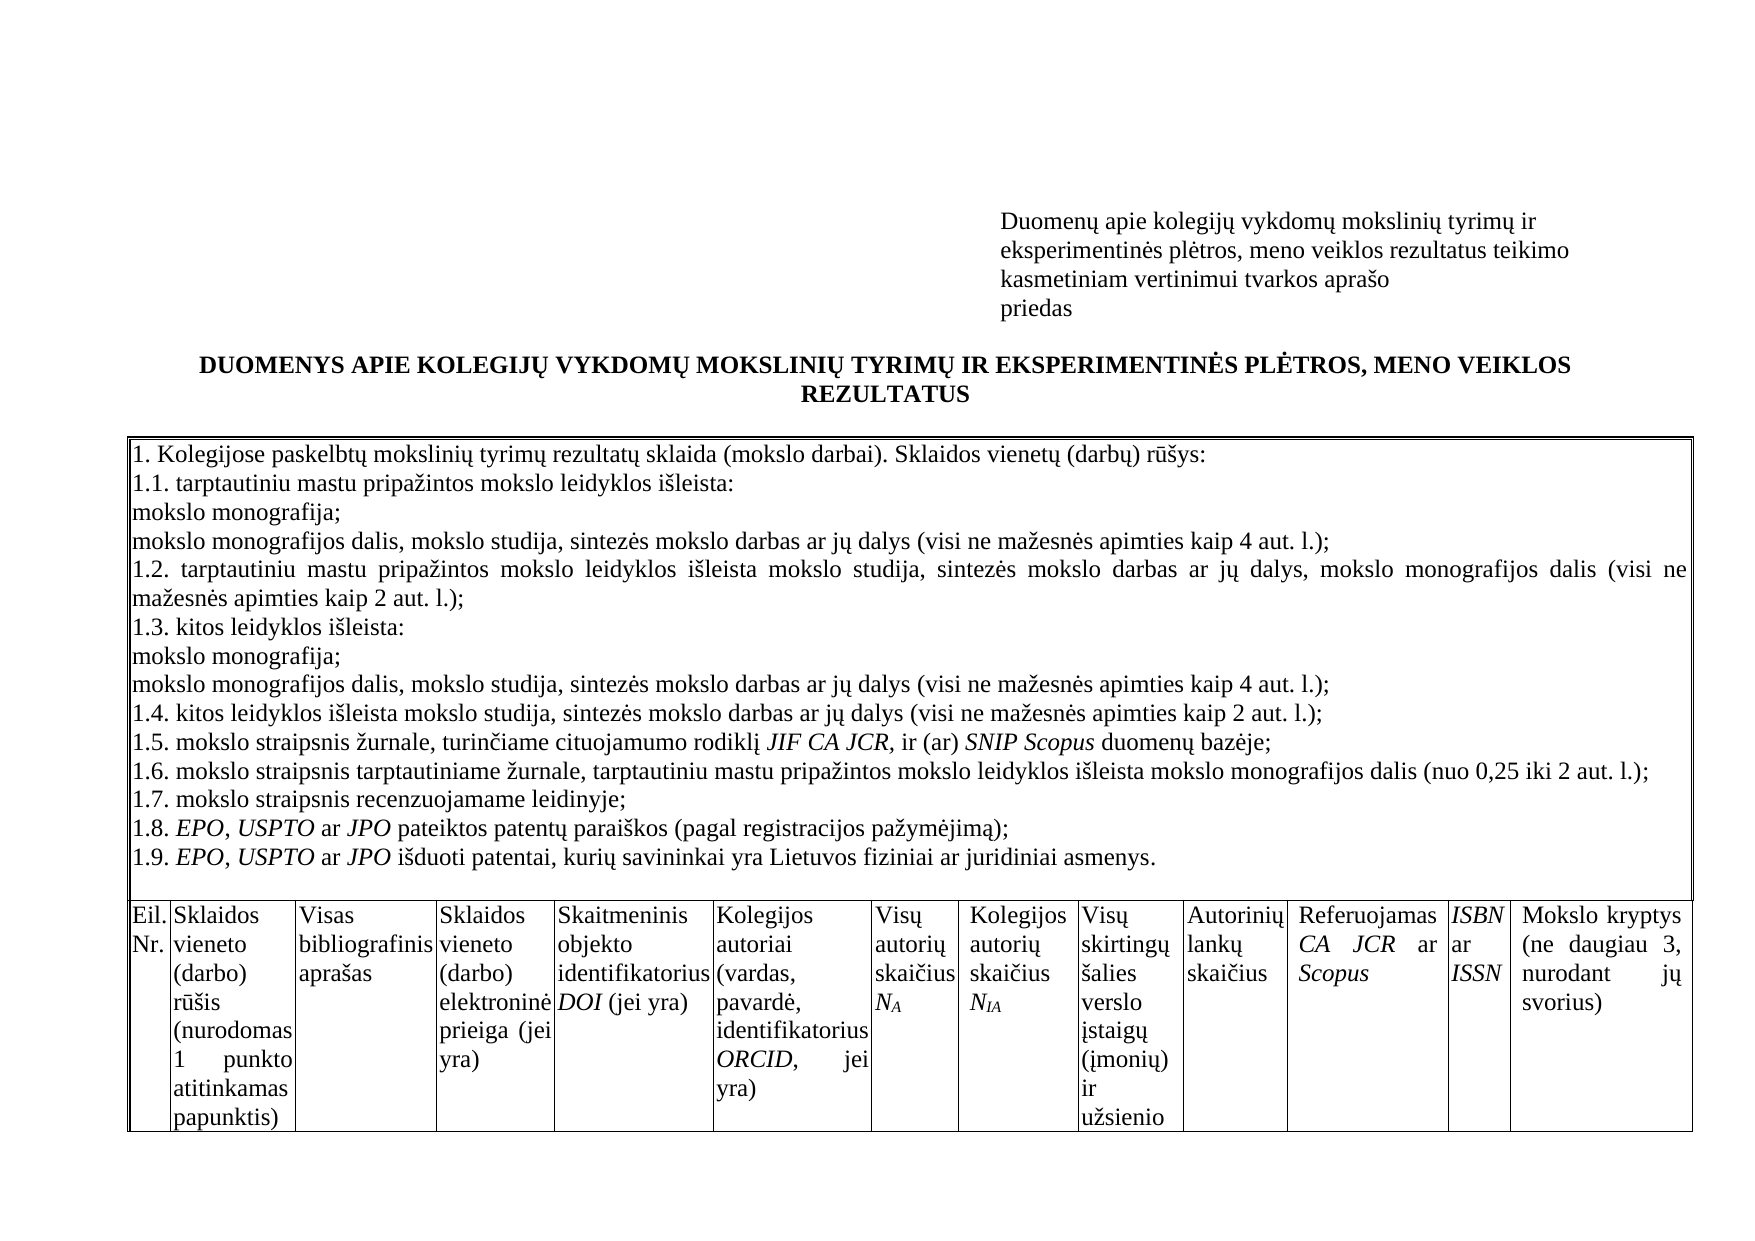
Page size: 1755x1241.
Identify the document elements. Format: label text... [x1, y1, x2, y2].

text kasmetiniam vertinimui tvarkos aprašo [1000, 264, 1636, 293]
table_cell Visas bibliografinis aprašas [296, 901, 436, 1131]
table_cell Sklaidos vieneto (darbo) elektroninė prieiga (jei yra) [437, 901, 554, 1131]
table_header 1. Kolegijose paskelbtų mokslinių tyrimų rezultatų sklaida (mokslo darbai). Sklaidos vienetų (darbų) rūšys: 1.1. tarptautiniu mastu pripažintos mokslo leidyklos išleista: mokslo monografija; mokslo monografijos dalis, mokslo studija, sintezės mokslo darbas ar jų dalys (visi ne mažesnės apimties kaip 4 aut. l.); 1.2. tarptautiniu mastu pripažintos mokslo leidyklos išleista mokslo studija, sintezės mokslo darbas ar jų dalys, mokslo monografijos dalis (visi ne mažesnės apimties kaip 2 aut. l.); 1.3. kitos leidyklos išleista: mokslo monografija; mokslo monografijos dalis, mokslo studija, sintezės mokslo darbas ar jų dalys (visi ne mažesnės apimties kaip 4 aut. l.); 1.4. kitos leidyklos išleista mokslo studija, sintezės mokslo darbas ar jų dalys (visi ne mažesnės apimties kaip 2 aut. l.); 1.5. mokslo straipsnis žurnale, turinčiame cituojamumo rodiklį JIF CA JCR, ir (ar) SNIP Scopus duomenų bazėje; 1.6. mokslo straipsnis tarptautiniame žurnale, tarptautiniu mastu pripažintos mokslo leidyklos išleista mokslo monografijos dalis (nuo 0,25 iki 2 aut. l.); 1.7. mokslo straipsnis recenzuojamame leidinyje; 1.8. EPO, USPTO ar JPO pateiktos patentų paraiškos (pagal registracijos pažymėjimą); 1.9. EPO, USPTO ar JPO išduoti patentai, kurių savininkai yra Lietuvos fiziniai ar juridiniai asmenys. [131, 440, 1691, 899]
table_cell Kolegijos autoriai (vardas, pavardė, identifikatorius ORCID, jei yra) [714, 901, 871, 1131]
table_cell Skaitmeninis objekto identifikatorius DOI (jei yra) [555, 901, 713, 1131]
table_cell Eil. Nr. [131, 901, 170, 1131]
table_cell Autorinių lankų skaičius [1184, 901, 1287, 1131]
table_cell Sklaidos vieneto (darbo) rūšis (nurodomas 1 punkto atitinkamas papunktis) [171, 901, 295, 1131]
text Duomenų apie kolegijų vykdomų mokslinių tyrimų ir [1000, 206, 1636, 235]
table_cell Referuojamas CA JCR ar Scopus [1288, 901, 1448, 1131]
text eksperimentinės plėtros, meno veiklos rezultatus teikimo [1000, 235, 1636, 264]
table_cell ISBN ar ISSN [1449, 901, 1510, 1131]
table_cell Visų skirtingų šalies verslo įstaigų (įmonių) ir užsienio [1079, 901, 1183, 1131]
text DUOMENYS APIE KOLEGIJŲ VYKDOMŲ MOKSLINIŲ TYRIMŲ IR EKSPERIMENTINĖS PLĖTROS, MENO VEIKLOS REZULTATUS [129, 350, 1642, 408]
table_cell Mokslo kryptys (ne daugiau 3, nurodant jų svorius) [1511, 901, 1692, 1131]
text priedas [1000, 293, 1636, 321]
table_cell Visų autorių skaičius NA [872, 901, 958, 1131]
table_cell Kolegijos autorių skaičius NIA [959, 901, 1078, 1131]
